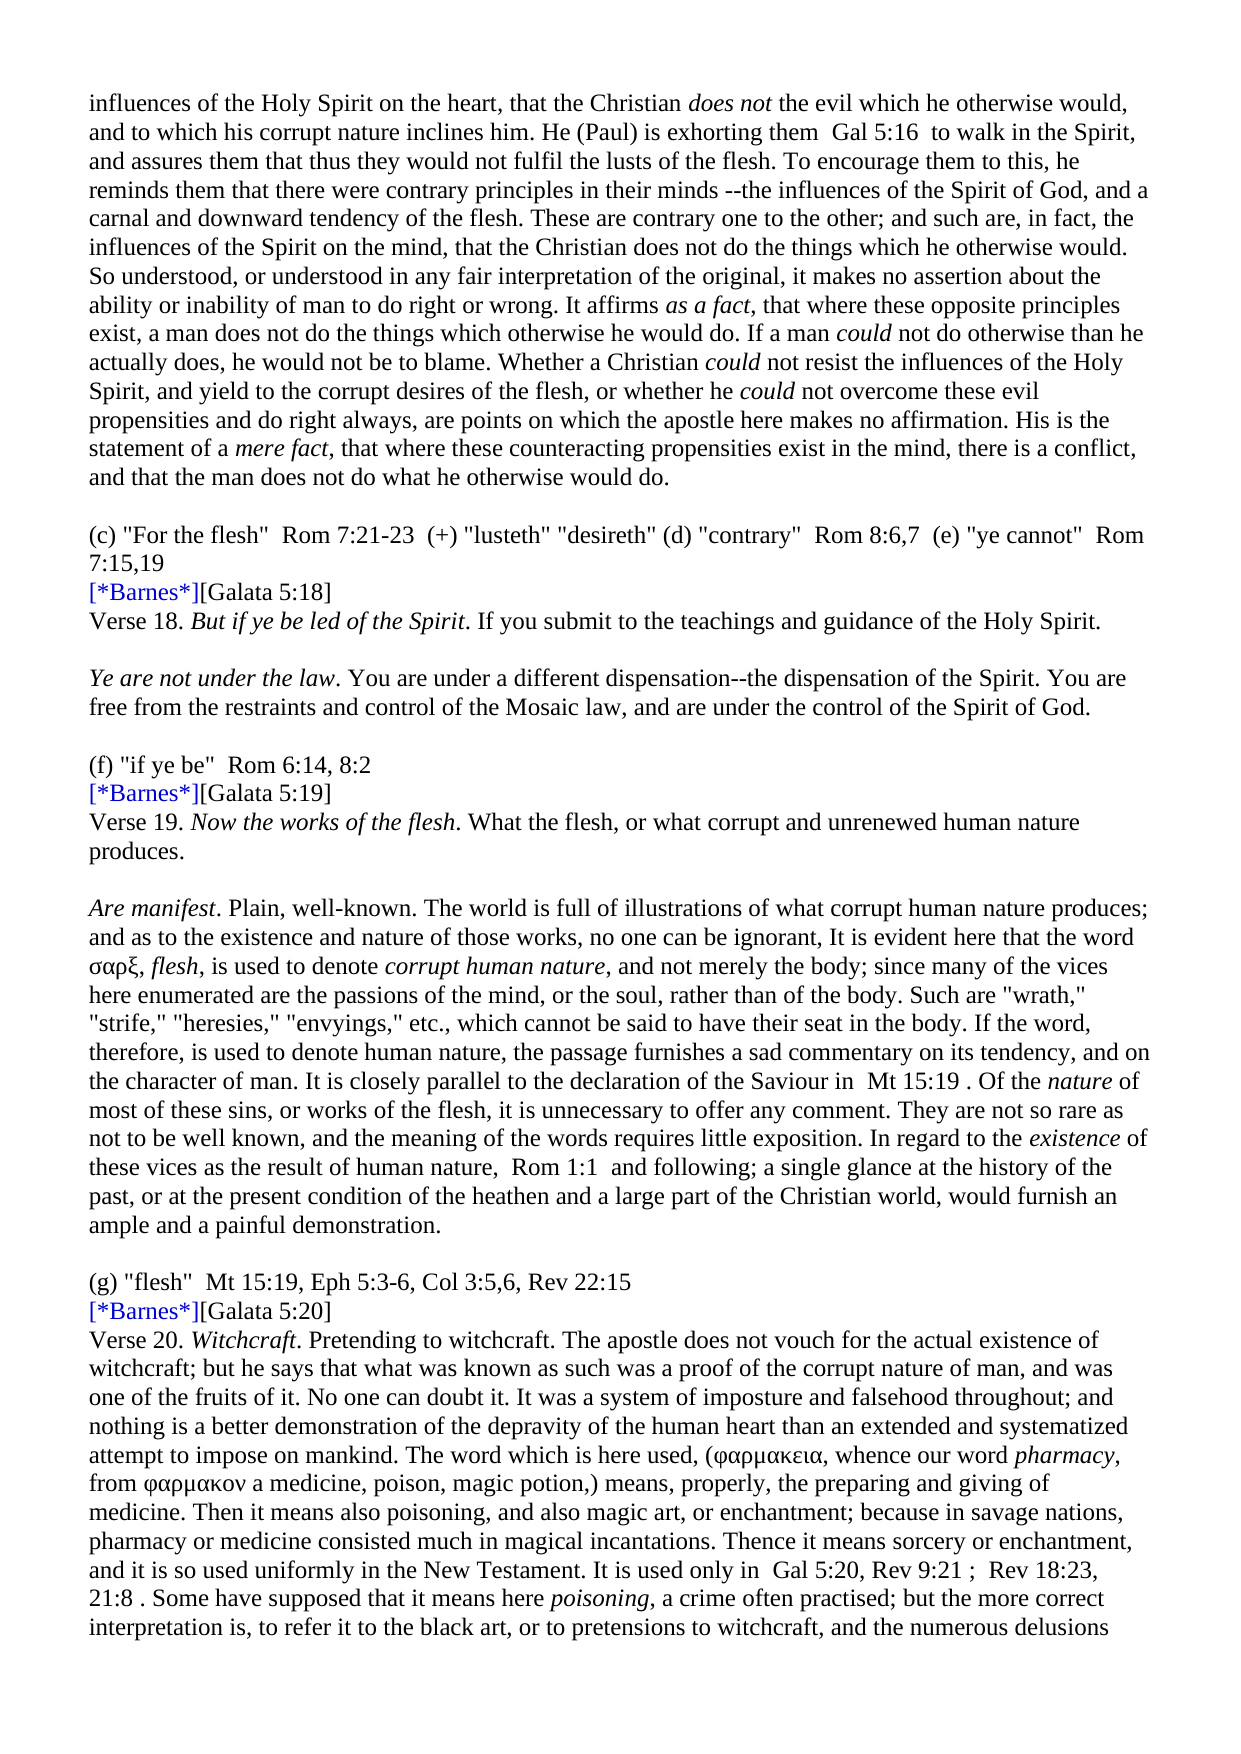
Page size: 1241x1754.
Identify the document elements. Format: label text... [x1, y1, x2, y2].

text [*Barnes*][Galata 5:20] Verse 20. Witchcraft. Pretending to witchcraft. The apostle does not vouch for the actual existence of witchcraft; but he says that what was known as such was a proof of the corrupt nature of man, and was one of the fruits of it. No one can doubt it. It was a system of imposture and falsehood throughout; and nothing is a better demonstration of the depravity of the human heart than an extended and systematized attempt to impose on mankind. The word which is here used, (φαρμακεια, whence our word pharmacy, from φαρμακον a medicine, poison, magic potion,) means, properly, the preparing and giving of medicine. Then it means also poisoning, and also magic art, or enchantment; because in savage nations, pharmacy or medicine consisted much in magical incantations. Thence it means sorcery or enchantment, and it is so used uniformly in the New Testament. It is used only in Gal 5:20, Rev 9:21 ; Rev 18:23, 21:8 . Some have supposed that it means here poisoning, a crime often practised; but the more correct interpretation is, to refer it to the black art, or to pretensions to witchcraft, and the numerous delusions [88, 1296, 1152, 1641]
text [*Barnes*][Galata 5:18] Verse 18. But if ye be led of the Spirit. If you submit to the teachings and guidance of the Holy Spirit. Ye are not under the law. You are under a different dispensation--the dispensation of the Spirit. You are free from the restraints and control of the Mosaic law, and are under the control of the Spirit of God. (f) "if ye be" Rom 6:14, 8:2 [88, 577, 1152, 778]
text influences of the Holy Spirit on the heart, that the Christian does not the evil which he otherwise would, and to which his corrupt nature inclines him. He (Paul) is exhorting them Gal 5:16 to walk in the Spirit, and assures them that thus they would not fulfil the lusts of the flesh. To encourage them to this, he reminds them that there were contrary principles in their minds --the influences of the Spirit of God, and a carnal and downward tendency of the flesh. These are contrary one to the other; and such are, in fact, the influences of the Spirit on the mind, that the Christian does not do the things which he otherwise would. So understood, or understood in any fair interpretation of the original, it makes no assertion about the ability or inability of man to do right or wrong. It affirms as a fact, that where these opposite principles exist, a man does not do the things which otherwise he would do. If a man could not do otherwise than he actually does, he would not be to blame. Whether a Christian could not resist the influences of the Holy Spirit, and yield to the corrupt desires of the flesh, or whether he could not overcome these evil propensities and do right always, are points on which the apostle here makes no affirmation. His is the statement of a mere fact, that where these counteracting propensities exist in the mind, there is a conflict, and that the man does not do what he otherwise would do. (c) "For the flesh" Rom 7:21-23 (+) "lusteth" "desireth" (d) "contrary" Rom 8:6,7 (e) "ye cannot" Rom 7:15,19 [88, 88, 1152, 577]
text [*Barnes*][Galata 5:19] Verse 19. Now the works of the flesh. What the flesh, or what corrupt and unrenewed human nature produces. Are manifest. Plain, well-known. The world is full of illustrations of what corrupt human nature produces; and as to the existence and nature of those works, no one can be ignorant, It is evident here that the word σαρξ, flesh, is used to denote corrupt human nature, and not merely the body; since many of the vices here enumerated are the passions of the mind, or the soul, rather than of the body. Such are "wrath," "strife," "heresies," "envyings," etc., which cannot be said to have their seat in the body. If the word, therefore, is used to denote human nature, the passage furnishes a sad commentary on its tendency, and on the character of man. It is closely parallel to the declaration of the Saviour in Mt 15:19 . Of the nature of most of these sins, or works of the flesh, it is unnecessary to offer any comment. They are not so rare as not to be well known, and the meaning of the words requires little exposition. In regard to the existence of these vices as the result of human nature, Rom 1:1 and following; a single glance at the history of the past, or at the present condition of the heathen and a large part of the Christian world, would furnish an ample and a painful demonstration. (g) "flesh" Mt 15:19, Eph 5:3-6, Col 3:5,6, Rev 22:15 [88, 778, 1152, 1296]
